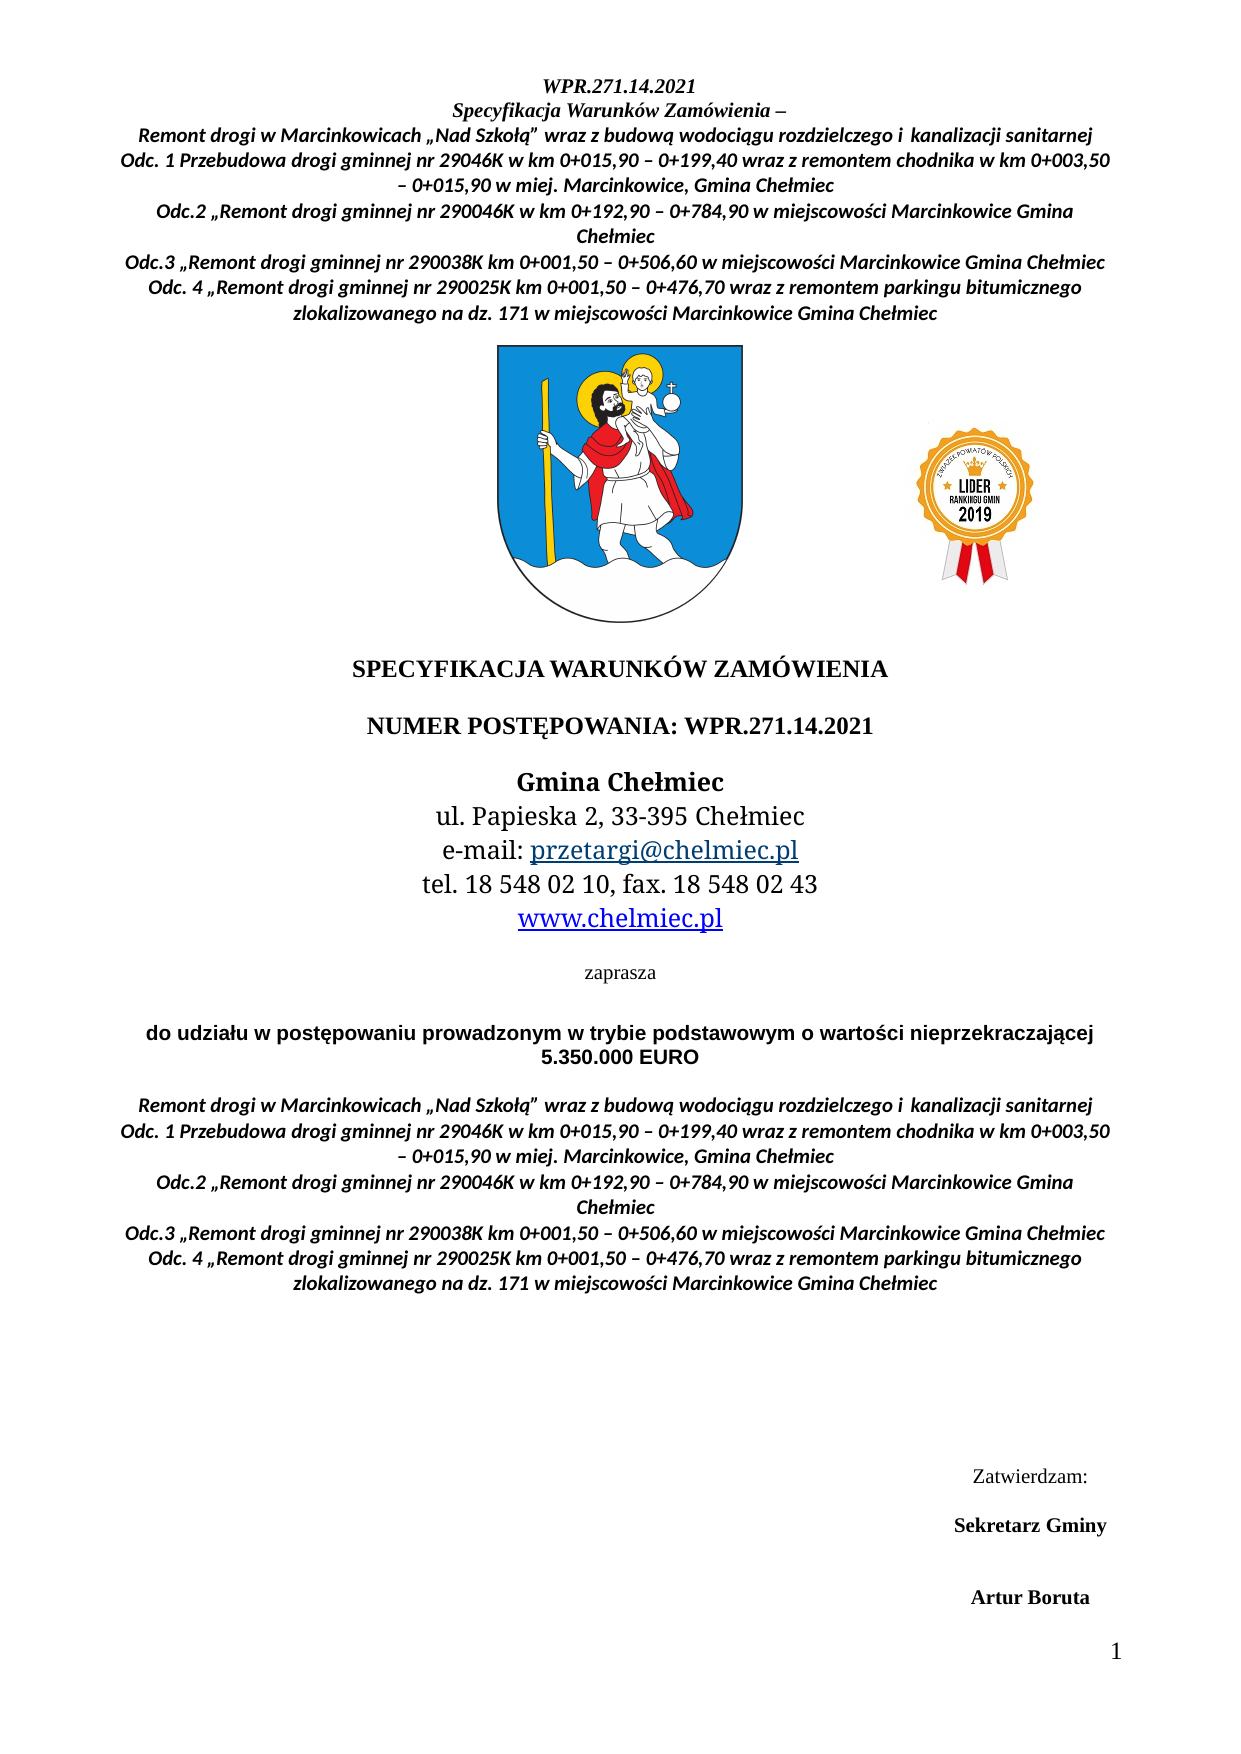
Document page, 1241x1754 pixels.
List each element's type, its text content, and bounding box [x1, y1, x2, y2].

text Odc. 1 Przebudowa drogi gminnej nr 29046K w km 0+015,90 – 0+199,40 wraz z remontem chodnika w km 0+003,50 – 0+015,90 w miej. Marcinkowice, Gmina Chełmiec [118, 1118, 1115, 1169]
text ul. Papieska 2, 33-395 Chełmiec [118, 798, 1122, 832]
text Zatwierdzam: [413, 1464, 1122, 1488]
text www.chelmiec.pl [118, 900, 1122, 934]
text Odc.3 „Remont drogi gminnej nr 290038K km 0+001,50 – 0+506,60 w miejscowości Marcinkowice Gmina Chełmiec [118, 1220, 1115, 1245]
text e-mail: przetargi@chelmiec.pl [118, 832, 1122, 866]
text zaprasza [118, 960, 1122, 984]
text Sekretarz Gminy [413, 1512, 1122, 1537]
text Odc.2 „Remont drogi gminnej nr 290046K w km 0+192,90 – 0+784,90 w miejscowości Marcinkowice Gmina Chełmiec [118, 1169, 1115, 1220]
text Artur Boruta [413, 1585, 1122, 1609]
text Remont drogi w Marcinkowicach „Nad Szkołą” wraz z budową wodociągu rozdzielczego i kanalizacji sanitarnej [118, 1093, 1115, 1118]
text Gmina Chełmiec [118, 764, 1122, 798]
text SPECYFIKACJA WARUNKÓW ZAMÓWIENIA [118, 654, 1122, 683]
subtitle do udziału w postępowaniu prowadzonym w trybie podstawowym o wartości nieprzekraczającej 5.350.000 EURO [118, 1021, 1122, 1068]
text NUMER POSTĘPOWANIA: WPR.271.14.2021 [118, 711, 1122, 740]
text Odc. 4 „Remont drogi gminnej nr 290025K km 0+001,50 – 0+476,70 wraz z remontem parkingu bitumicznego zlokalizowanego na dz. 171 w miejscowości Marcinkowice Gmina Chełmiec [118, 1245, 1115, 1296]
text tel. 18 548 02 10, fax. 18 548 02 43 [118, 866, 1122, 900]
